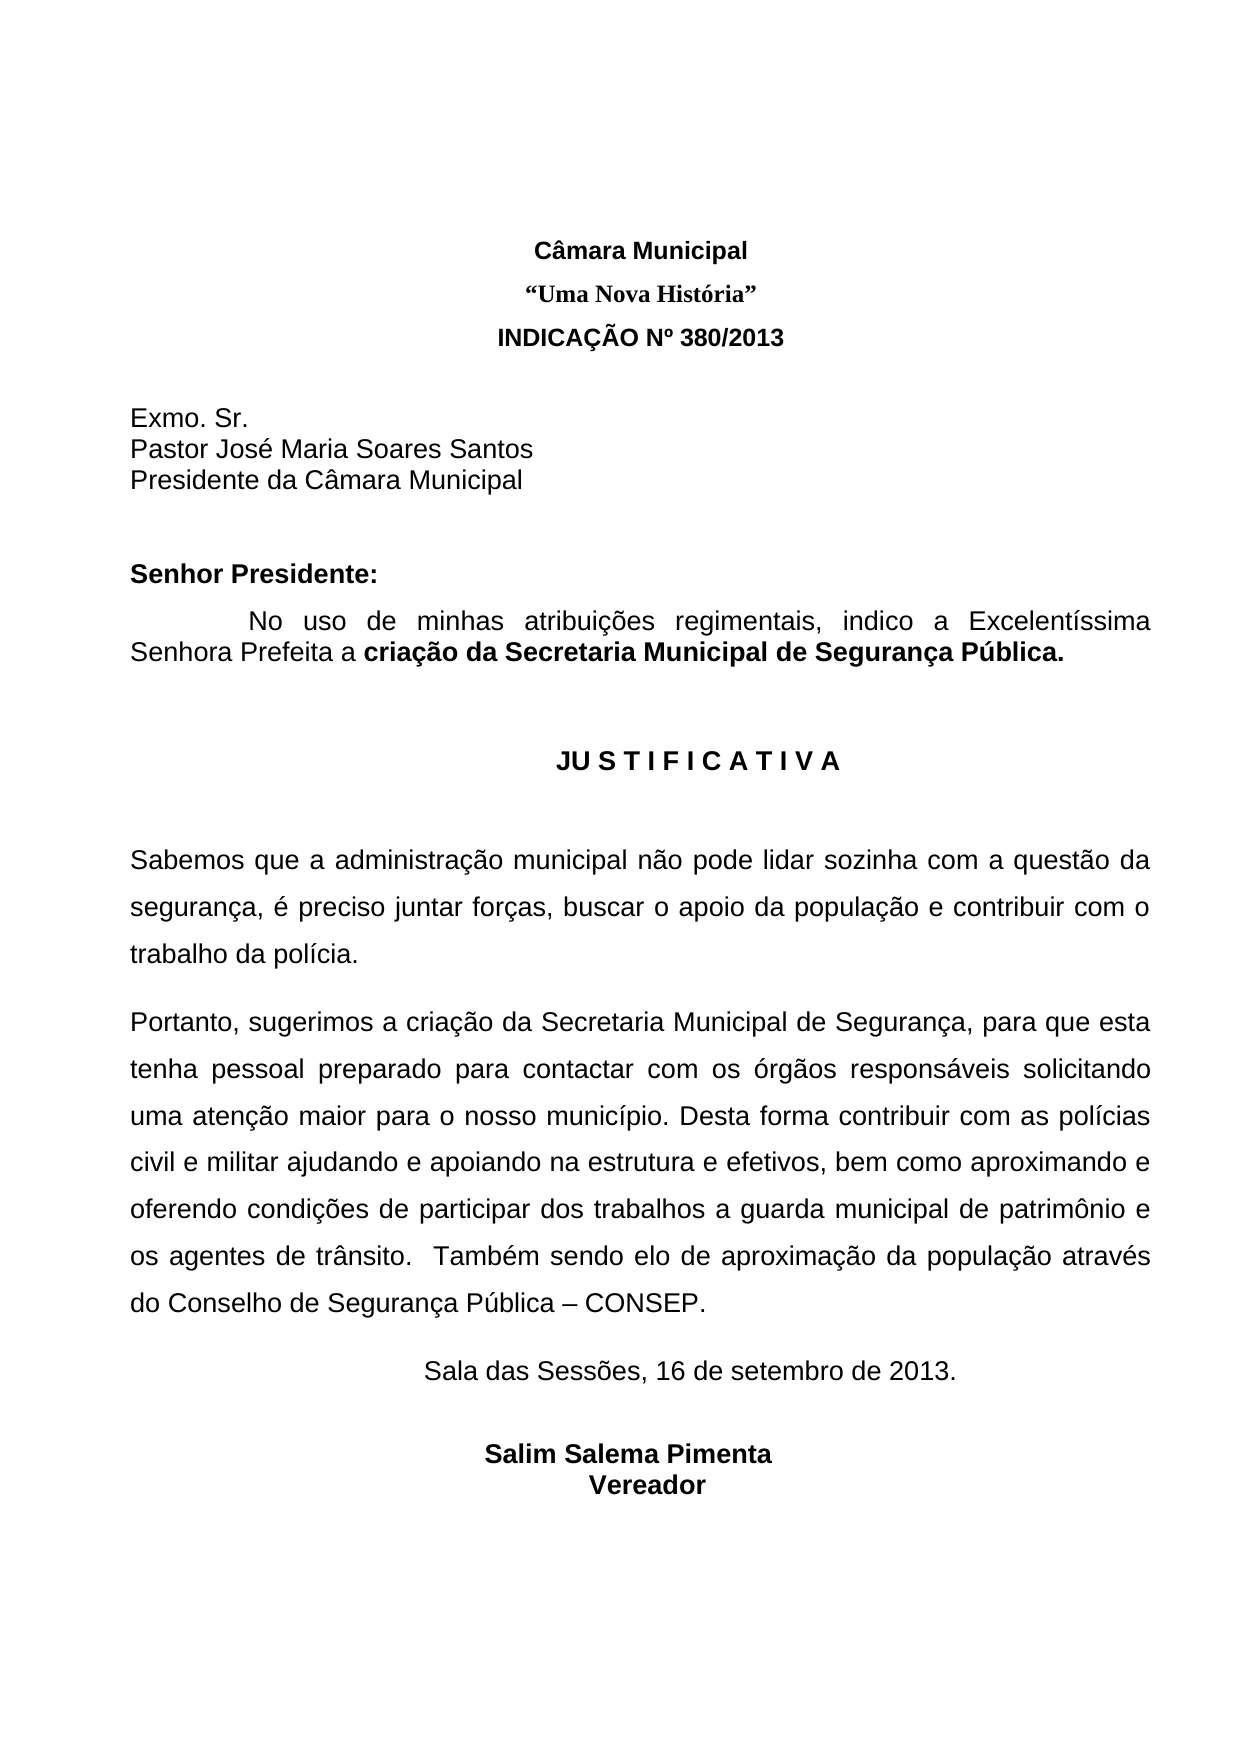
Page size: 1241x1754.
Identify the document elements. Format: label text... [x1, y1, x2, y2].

text INDICAÇÃO Nº 380/2013 [130, 322, 1152, 351]
text Salim Salema Pimenta [130, 1438, 1152, 1469]
text Pastor José Maria Soares Santos [130, 433, 1152, 464]
text Exmo. Sr. [130, 402, 1152, 433]
text Senhor Presidente: [130, 558, 1152, 589]
text Presidente da Câmara Municipal [130, 464, 1152, 495]
text “Uma Nova História” [130, 279, 1152, 308]
text Sala das Sessões, 16 de setembro de 2013. [128, 1355, 1152, 1386]
text Portanto, sugerimos a criação da Secretaria Municipal de Segurança, para que esta tenha pessoal preparado para contactar com os órgãos responsáveis solicitando uma atenção maior para o nosso município. Desta forma contribuir com as polícias civil e militar ajudando e apoiando na estrutura e efetivos, bem como aproximando e oferendo condições de participar dos trabalhos a guarda municipal de patrimônio e os agentes de trânsito. Também sendo elo de aproximação da população através do Conselho de Segurança Pública – CONSEP. [130, 1006, 1152, 1318]
text Câmara Municipal [130, 236, 1152, 265]
list JU S T I F I C A T I V A [131, 745, 1152, 777]
text Sabemos que a administração municipal não pode lidar sozinha com a questão da segurança, é preciso juntar forças, buscar o apoio da população e contribuir com o trabalho da polícia. [130, 844, 1152, 969]
text Vereador [130, 1469, 1152, 1501]
text No uso de minhas atribuições regimentais, indico a Excelentíssima Senhora Prefeita a criação da Secretaria Municipal de Segurança Pública. [130, 605, 1152, 667]
